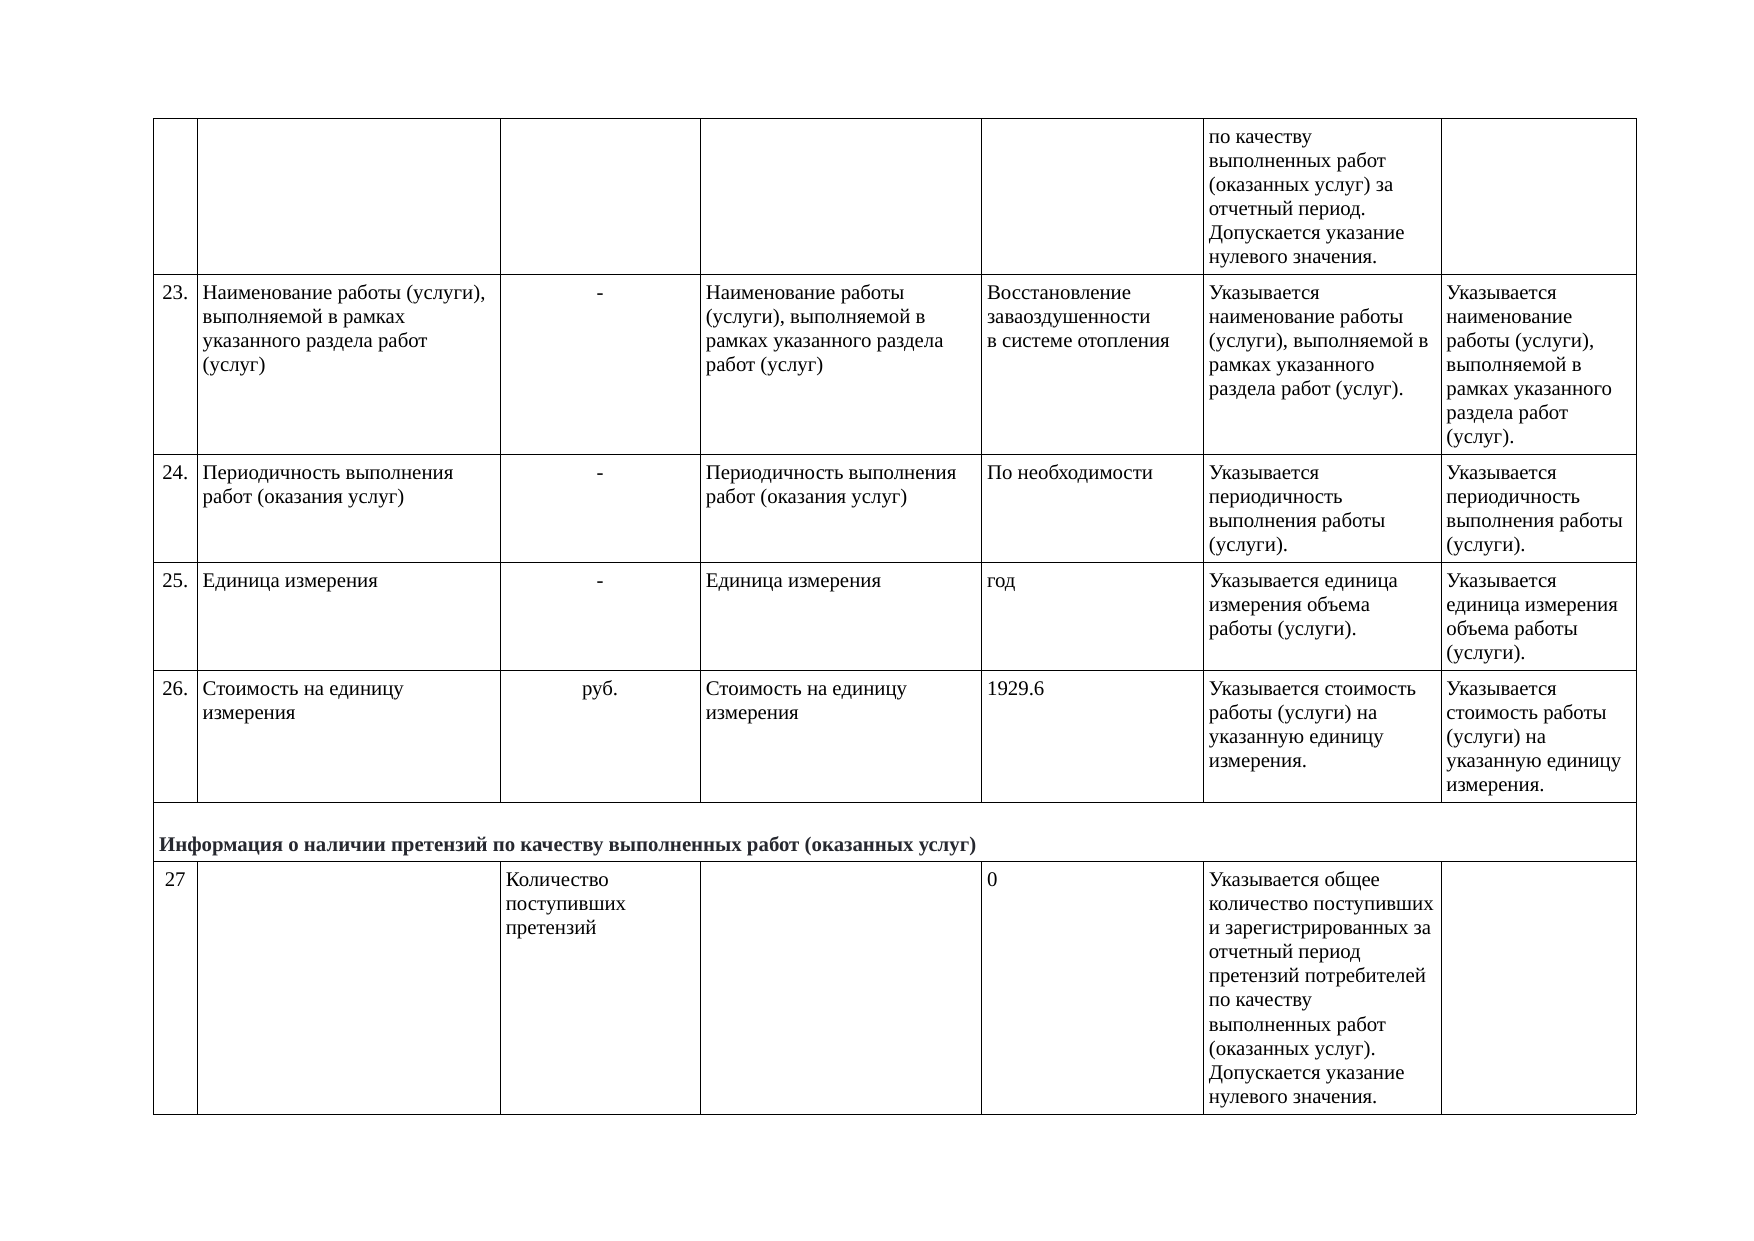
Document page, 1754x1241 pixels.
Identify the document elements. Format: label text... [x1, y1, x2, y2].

table_cell [501, 119, 700, 274]
table_cell Указывается периодичность выполнения работы (услуги). [1204, 455, 1441, 562]
table_cell 23. [154, 275, 197, 454]
table_cell Указывается общее количество поступивших и зарегистрированных за отчетный период претензий потребителей по качеству выполненных работ (оказанных услуг). Допускается указание нулевого значения. [1204, 862, 1441, 1113]
table_cell 25. [154, 563, 197, 670]
table_cell 24. [154, 455, 197, 562]
table_cell Единица измерения [198, 563, 500, 670]
table_cell [701, 862, 981, 1113]
table_cell - [501, 563, 700, 670]
table_cell 1929,6 [982, 671, 1203, 802]
table_cell Наименование работы (услуги), выполняемой в рамках указанного раздела работ (услуг) [198, 275, 500, 454]
table_cell Указывается наименование работы (услуги), выполняемой в рамках указанного раздела работ (услуг). [1442, 275, 1636, 454]
table_cell Стоимость на единицу измерения [198, 671, 500, 802]
table_cell по качеству выполненных работ (оказанных услуг) за отчетный период. Допускается указание нулевого значения. [1204, 119, 1441, 274]
table_cell [982, 119, 1203, 274]
table_cell Количество поступивших претензий [501, 862, 700, 1113]
table_cell Указывается единица измерения объема работы (услуги). [1204, 563, 1441, 670]
table_cell Указывается стоимость работы (услуги) на указанную единицу измерения. [1204, 671, 1441, 802]
table_cell [154, 119, 197, 274]
table_cell Указывается наименование работы (услуги), выполняемой в рамках указанного раздела работ (услуг). [1204, 275, 1441, 454]
table_cell 0 [982, 862, 1203, 1113]
table_cell Периодичность выполнения работ (оказания услуг) [701, 455, 981, 562]
table_cell Наименование работы (услуги), выполняемой в рамках указанного раздела работ (услуг) [701, 275, 981, 454]
table_cell год [982, 563, 1203, 670]
table_cell Указывается периодичность выполнения работы (услуги). [1442, 455, 1636, 562]
table_cell Периодичность выполнения работ (оказания услуг) [198, 455, 500, 562]
table_cell [198, 862, 500, 1113]
table_cell Восстановление заваоздушенности в системе отопления [982, 275, 1203, 454]
table_cell - [501, 455, 700, 562]
table_cell [701, 119, 981, 274]
table_cell Единица измерения [701, 563, 981, 670]
table_cell [1442, 862, 1636, 1113]
table_cell [198, 119, 500, 274]
table_cell 27 [154, 862, 197, 1113]
table_cell Указывается единица измерения объема работы (услуги). [1442, 563, 1636, 670]
table_cell руб. [501, 671, 700, 802]
table_cell Указывается стоимость работы (услуги) на указанную единицу измерения. [1442, 671, 1636, 802]
table_cell 26. [154, 671, 197, 802]
table_cell По необходимости [982, 455, 1203, 562]
table_cell - [501, 275, 700, 454]
table_cell [1442, 119, 1636, 274]
table_cell Стоимость на единицу измерения [701, 671, 981, 802]
table_cell Информация о наличии претензий по качеству выполненных работ (оказанных услуг) [154, 803, 1636, 861]
